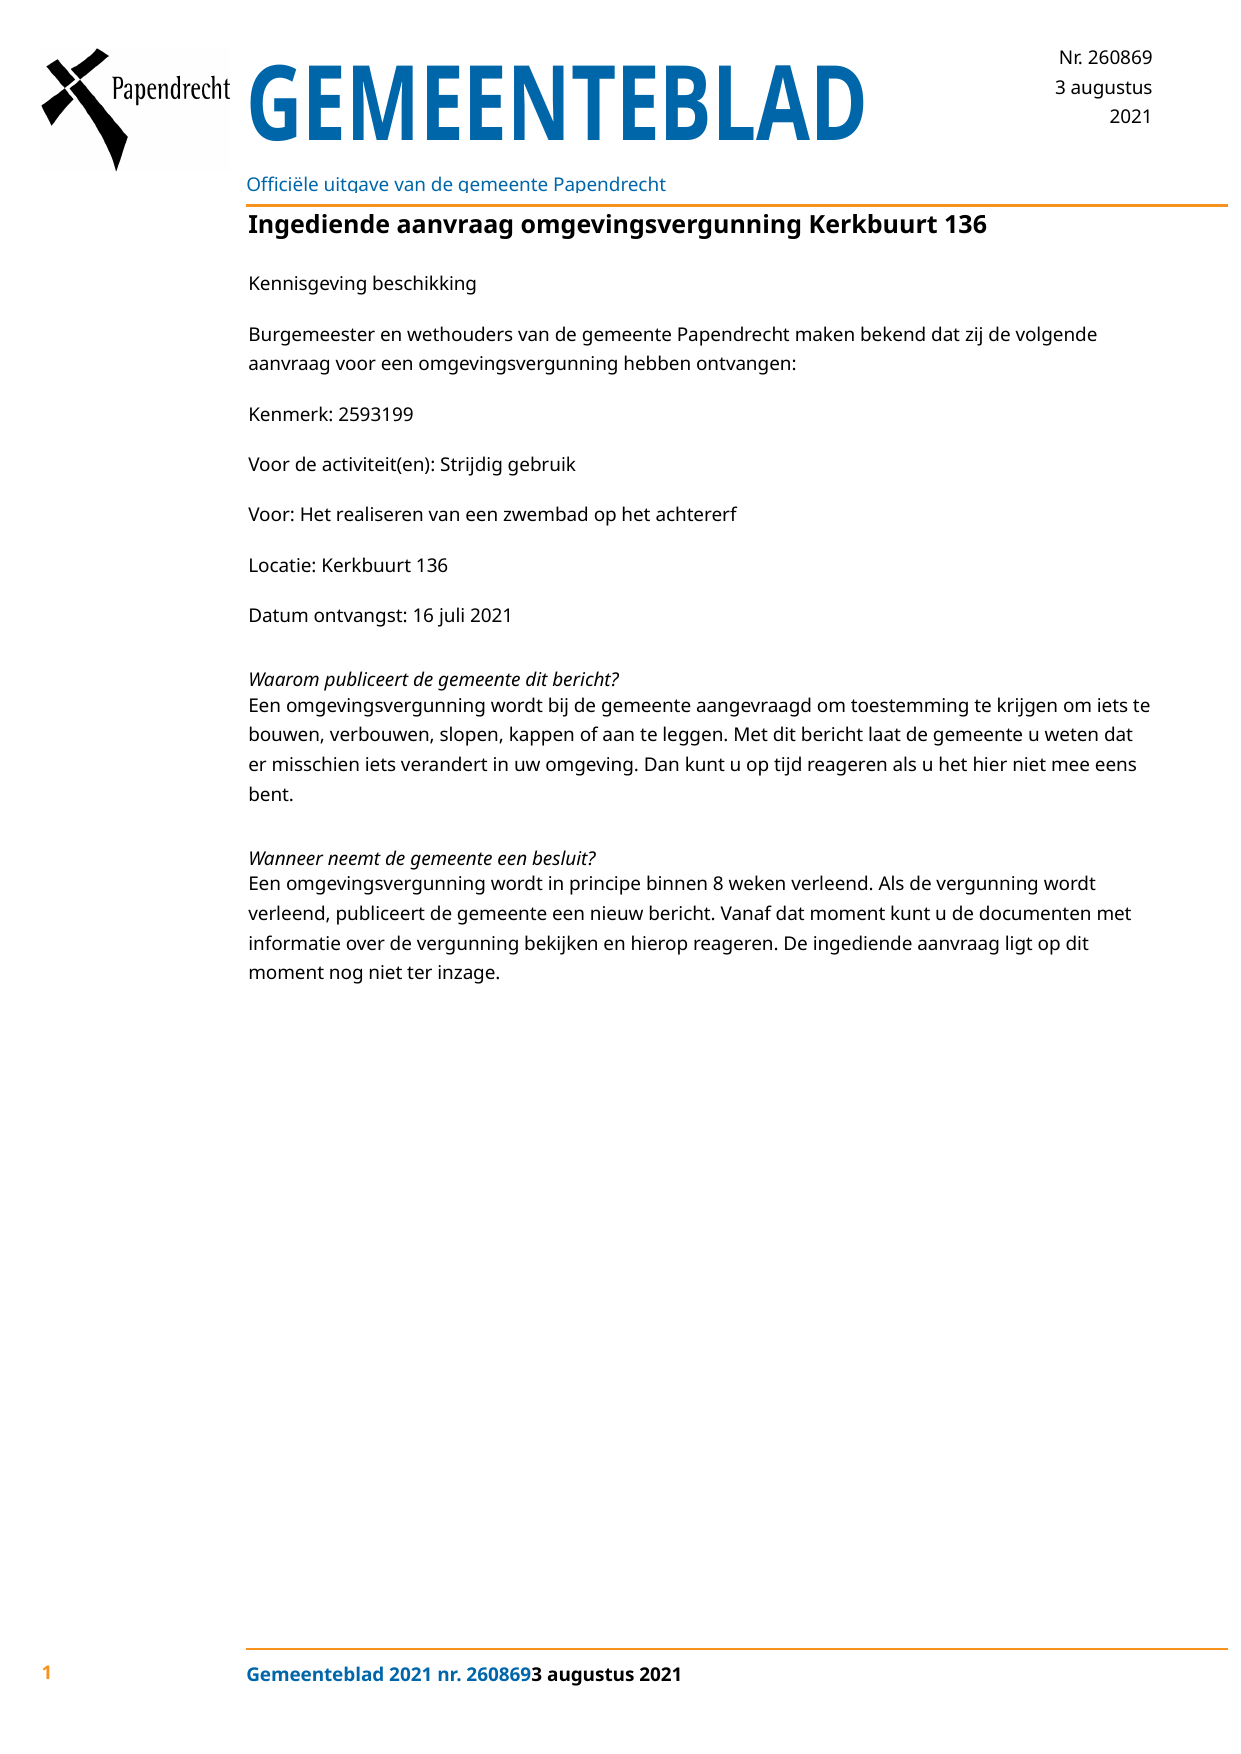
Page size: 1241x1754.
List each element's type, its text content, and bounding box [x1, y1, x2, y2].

text Voor: Het realiseren van een zwembad op het achtererf [248, 502, 1152, 527]
text Locatie: Kerkbuurt 136 [248, 552, 1152, 578]
text Voor de activiteit(en): Strijdig gebruik [248, 451, 1152, 477]
text Kennisgeving beschikking [248, 270, 1152, 296]
text Datum ontvangst: 16 juli 2021 [248, 602, 1152, 628]
text Ingediende aanvraag omgevingsvergunning Kerkbuurt 136 [248, 207, 1152, 241]
text Kenmerk: 2593199 [248, 401, 1152, 426]
picture [41, 47, 231, 172]
text Wanneer neemt de gemeente een besluit? [248, 845, 1152, 871]
text Burgemeester en wethouders van de gemeente Papendrecht maken bekend dat zij de volgende aanvraag voor een omgevingsvergunning hebben ontvangen: [248, 321, 1152, 376]
text Een omgevingsvergunning wordt bij de gemeente aangevraagd om toestemming te krijgen om iets te bouwen, verbouwen, slopen, kappen of aan te leggen. Met dit bericht laat de gemeente u weten dat er misschien iets verandert in uw omgeving. Dan kunt u op tijd reageren als u het hier niet mee eens bent. [248, 692, 1152, 807]
text Waarom publiceert de gemeente dit bericht? [248, 666, 1152, 692]
text Een omgevingsvergunning wordt in principe binnen 8 weken verleend. Als de vergunning wordt verleend, publiceert de gemeente een nieuw bericht. Vanaf dat moment kunt u de documenten met informatie over de vergunning bekijken en hierop reageren. De ingediende aanvraag ligt op dit moment nog niet ter inzage. [248, 871, 1152, 985]
